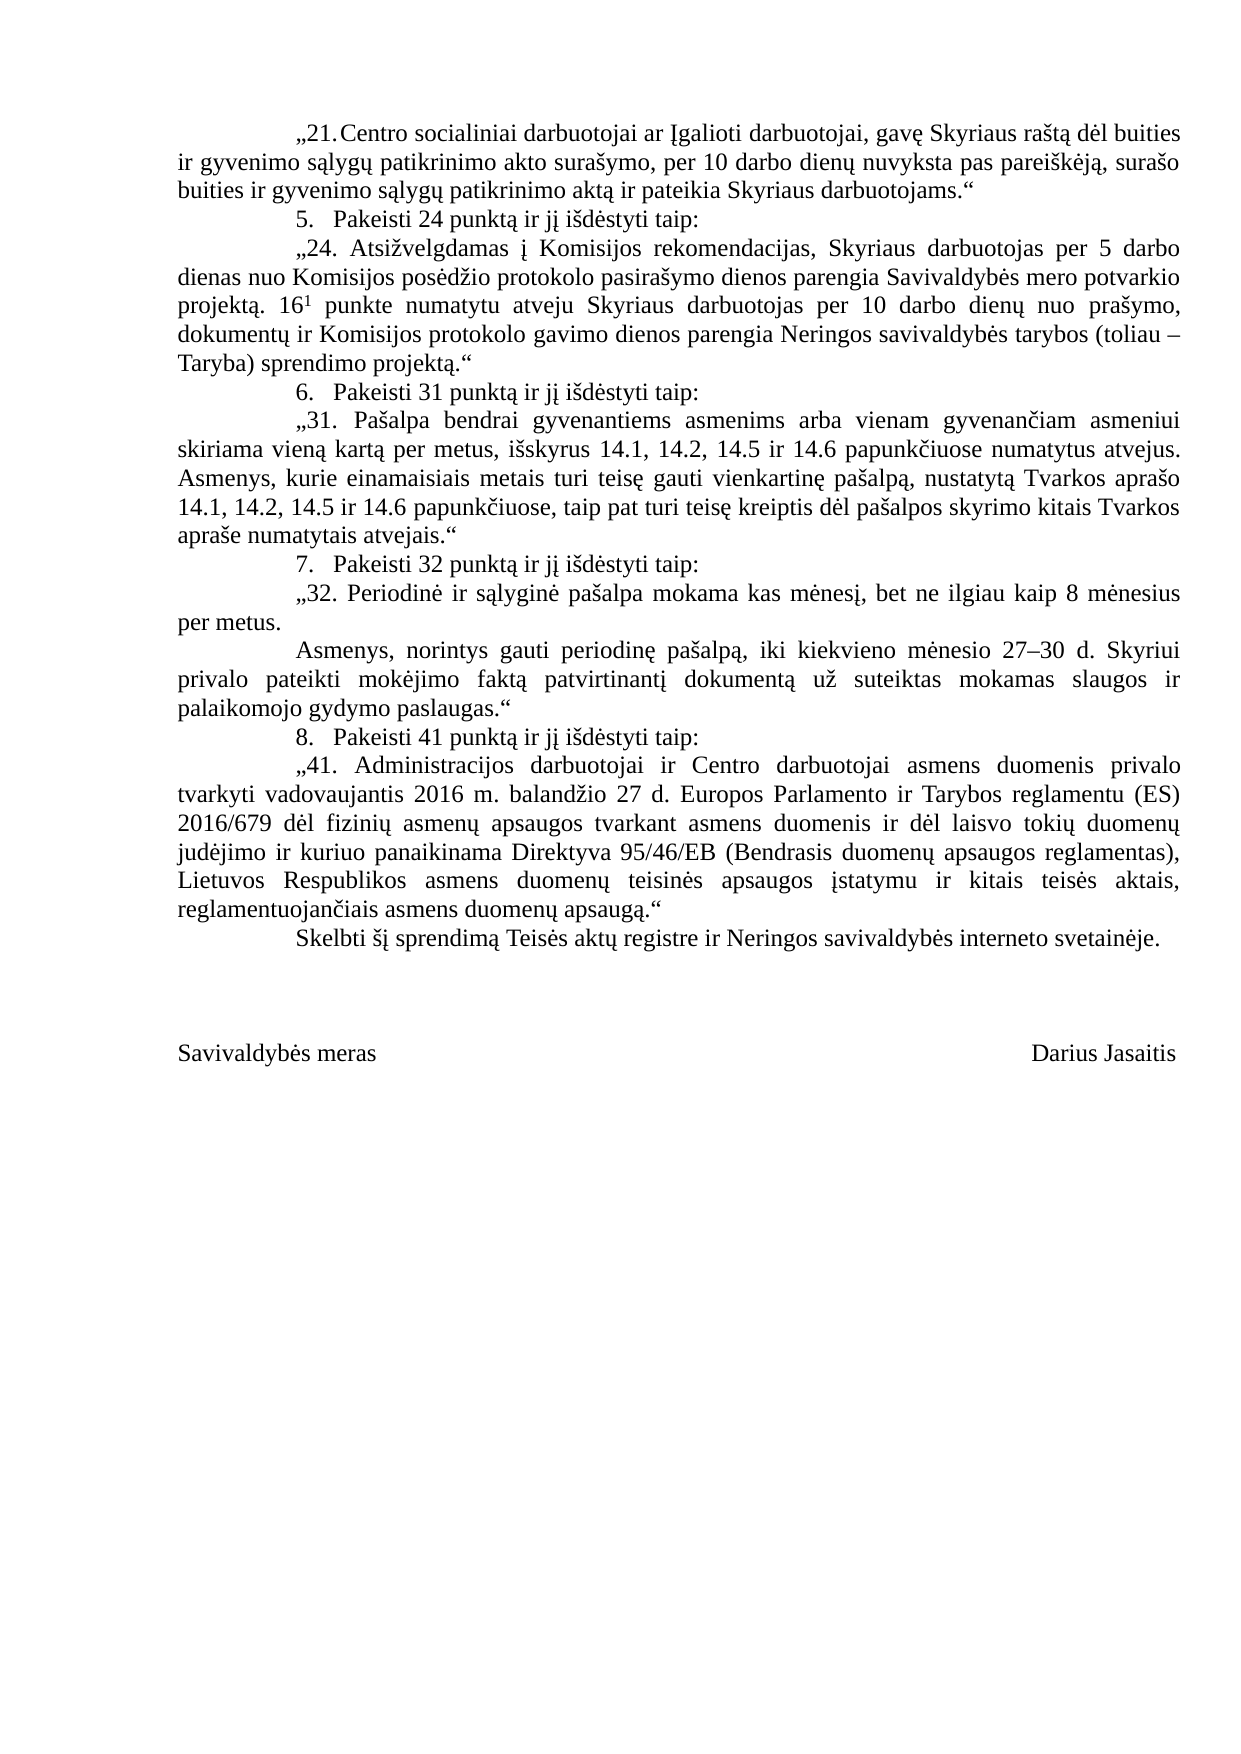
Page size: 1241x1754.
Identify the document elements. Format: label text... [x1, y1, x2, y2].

text „32. Periodinė ir sąlyginė pašalpa mokama kas mėnesį, bet ne ilgiau kaip 8 mėnesius per metus. [177, 578, 1181, 636]
text Savivaldybės meras Darius Jasaitis [177, 1038, 1181, 1067]
text „41. Administracijos darbuotojai ir Centro darbuotojai asmens duomenis privalo tvarkyti vadovaujantis 2016 m. balandžio 27 d. Europos Parlamento ir Tarybos reglamentu (ES) 2016/679 dėl fizinių asmenų apsaugos tvarkant asmens duomenis ir dėl laisvo tokių duomenų judėjimo ir kuriuo panaikinama Direktyva 95/46/EB (Bendrasis duomenų apsaugos reglamentas), Lietuvos Respublikos asmens duomenų teisinės apsaugos įstatymu ir kitais teisės aktais, reglamentuojančiais asmens duomenų apsaugą.“ [177, 751, 1181, 923]
text 8. Pakeisti 41 punktą ir jį išdėstyti taip: [295, 722, 1181, 751]
text „24. Atsižvelgdamas į Komisijos rekomendacijas, Skyriaus darbuotojas per 5 darbo dienas nuo Komisijos posėdžio protokolo pasirašymo dienos parengia Savivaldybės mero potvarkio projektą. 161 punkte numatytu atveju Skyriaus darbuotojas per 10 darbo dienų nuo prašymo, dokumentų ir Komisijos protokolo gavimo dienos parengia Neringos savivaldybės tarybos (toliau – Taryba) sprendimo projektą.“ [177, 233, 1181, 377]
text 7. Pakeisti 32 punktą ir jį išdėstyti taip: [295, 549, 1181, 578]
text 5. Pakeisti 24 punktą ir jį išdėstyti taip: [295, 204, 1181, 233]
text „31. Pašalpa bendrai gyvenantiems asmenims arba vienam gyvenančiam asmeniui skiriama vieną kartą per metus, išskyrus 14.1, 14.2, 14.5 ir 14.6 papunkčiuose numatytus atvejus. Asmenys, kurie einamaisiais metais turi teisę gauti vienkartinę pašalpą, nustatytą Tvarkos aprašo 14.1, 14.2, 14.5 ir 14.6 papunkčiuose, taip pat turi teisę kreiptis dėl pašalpos skyrimo kitais Tvarkos apraše numatytais atvejais.“ [177, 406, 1181, 549]
text Asmenys, norintys gauti periodinę pašalpą, iki kiekvieno mėnesio 27–30 d. Skyriui privalo pateikti mokėjimo faktą patvirtinantį dokumentą už suteiktas mokamas slaugos ir palaikomojo gydymo paslaugas.“ [177, 636, 1181, 722]
text „21. Centro socialiniai darbuotojai ar Įgalioti darbuotojai, gavę Skyriaus raštą dėl buities ir gyvenimo sąlygų patikrinimo akto surašymo, per 10 darbo dienų nuvyksta pas pareiškėją, surašo buities ir gyvenimo sąlygų patikrinimo aktą ir pateikia Skyriaus darbuotojams.“ [177, 118, 1181, 204]
text Skelbti šį sprendimą Teisės aktų registre ir Neringos savivaldybės interneto svetainėje. [177, 923, 1181, 952]
text 6. Pakeisti 31 punktą ir jį išdėstyti taip: [295, 377, 1181, 406]
